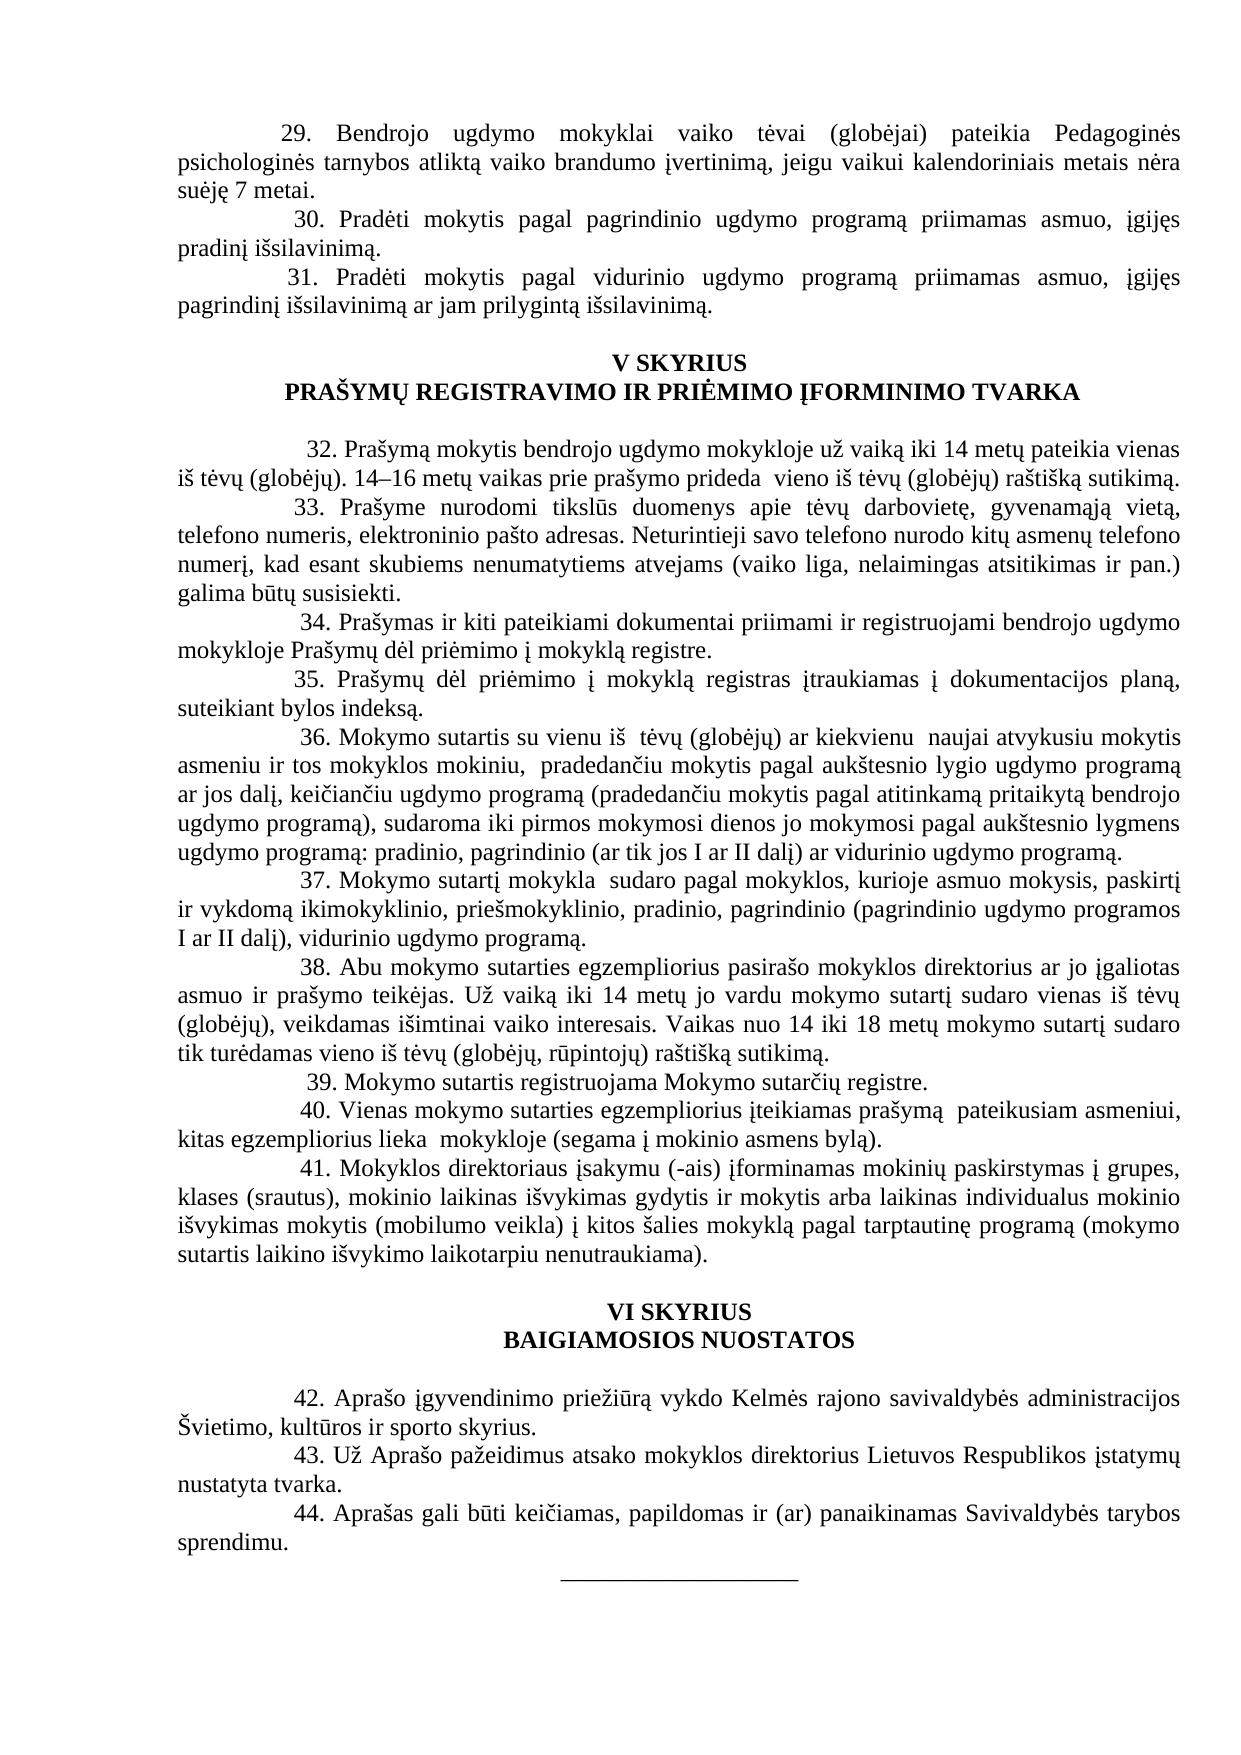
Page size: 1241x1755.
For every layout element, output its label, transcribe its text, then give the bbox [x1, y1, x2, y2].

text 40. Vienas mokymo sutarties egzempliorius įteikiamas prašymą pateikusiam asmeniui, kitas egzempliorius lieka mokykloje (segama į mokinio asmens bylą). [177, 1096, 1181, 1153]
text 41. Mokyklos direktoriaus įsakymu (-ais) įforminamas mokinių paskirstymas į grupes, klases (srautus), mokinio laikinas išvykimas gydytis ir mokytis arba laikinas individualus mokinio išvykimas mokytis (mobilumo veikla) į kitos šalies mokyklą pagal tarptautinę programą (mokymo sutartis laikino išvykimo laikotarpiu nenutraukiama). [177, 1153, 1181, 1268]
text 38. Abu mokymo sutarties egzempliorius pasirašo mokyklos direktorius ar jo įgaliotas asmuo ir prašymo teikėjas. Už vaiką iki 14 metų jo vardu mokymo sutartį sudaro vienas iš tėvų (globėjų), veikdamas išimtinai vaiko interesais. Vaikas nuo 14 iki 18 metų mokymo sutartį sudaro tik turėdamas vieno iš tėvų (globėjų, rūpintojų) raštišką sutikimą. [177, 952, 1181, 1067]
text 32. Prašymą mokytis bendrojo ugdymo mokykloje už vaiką iki 14 metų pateikia vienas iš tėvų (globėjų). 14–16 metų vaikas prie prašymo prideda vieno iš tėvų (globėjų) raštišką sutikimą. [177, 434, 1181, 492]
text BAIGIAMOSIOS NUOSTATOS [177, 1326, 1181, 1354]
text 42. Aprašo įgyvendinimo priežiūrą vykdo Kelmės rajono savivaldybės administracijos Švietimo, kultūros ir sporto skyrius. [177, 1383, 1181, 1441]
text 35. Prašymų dėl priėmimo į mokyklą registras įtraukiamas į dokumentacijos planą, suteikiant bylos indeksą. [177, 664, 1181, 722]
text ___________________ [177, 1556, 1181, 1584]
text 33. Prašyme nurodomi tikslūs duomenys apie tėvų darbovietę, gyvenamąją vietą, telefono numeris, elektroninio pašto adresas. Neturintieji savo telefono nurodo kitų asmenų telefono numerį, kad esant skubiems nenumatytiems atvejams (vaiko liga, nelaimingas atsitikimas ir pan.) galima būtų susisiekti. [177, 492, 1181, 607]
text 34. Prašymas ir kiti pateikiami dokumentai priimami ir registruojami bendrojo ugdymo mokykloje Prašymų dėl priėmimo į mokyklą registre. [177, 607, 1181, 664]
text 37. Mokymo sutartį mokykla sudaro pagal mokyklos, kurioje asmuo mokysis, paskirtį ir vykdomą ikimokyklinio, priešmokyklinio, pradinio, pagrindinio (pagrindinio ugdymo programos I ar II dalį), vidurinio ugdymo programą. [177, 866, 1181, 952]
text 44. Aprašas gali būti keičiamas, papildomas ir (ar) panaikinamas Savivaldybės tarybos sprendimu. [177, 1498, 1181, 1556]
text 29. Bendrojo ugdymo mokyklai vaiko tėvai (globėjai) pateikia Pedagoginės psichologinės tarnybos atliktą vaiko brandumo įvertinimą, jeigu vaikui kalendoriniais metais nėra suėję 7 metai. [177, 118, 1181, 204]
text VI SKYRIUS [177, 1297, 1181, 1326]
text 30. Pradėti mokytis pagal pagrindinio ugdymo programą priimamas asmuo, įgijęs pradinį išsilavinimą. [177, 204, 1181, 262]
text 43. Už Aprašo pažeidimus atsako mokyklos direktorius Lietuvos Respublikos įstatymų nustatyta tvarka. [177, 1441, 1181, 1498]
text 36. Mokymo sutartis su vienu iš tėvų (globėjų) ar kiekvienu naujai atvykusiu mokytis asmeniu ir tos mokyklos mokiniu, pradedančiu mokytis pagal aukštesnio lygio ugdymo programą ar jos dalį, keičiančiu ugdymo programą (pradedančiu mokytis pagal atitinkamą pritaikytą bendrojo ugdymo programą), sudaroma iki pirmos mokymosi dienos jo mokymosi pagal aukštesnio lygmens ugdymo programą: pradinio, pagrindinio (ar tik jos I ar II dalį) ar vidurinio ugdymo programą. [177, 722, 1181, 866]
text 39. Mokymo sutartis registruojama Mokymo sutarčių registre. [177, 1067, 1181, 1096]
text V SKYRIUS [177, 348, 1181, 377]
text PRAŠYMŲ REGISTRAVIMO IR PRIĖMIMO ĮFORMINIMO TVARKA [177, 377, 1181, 406]
text 31. Pradėti mokytis pagal vidurinio ugdymo programą priimamas asmuo, įgijęs pagrindinį išsilavinimą ar jam prilygintą išsilavinimą. [177, 262, 1181, 319]
